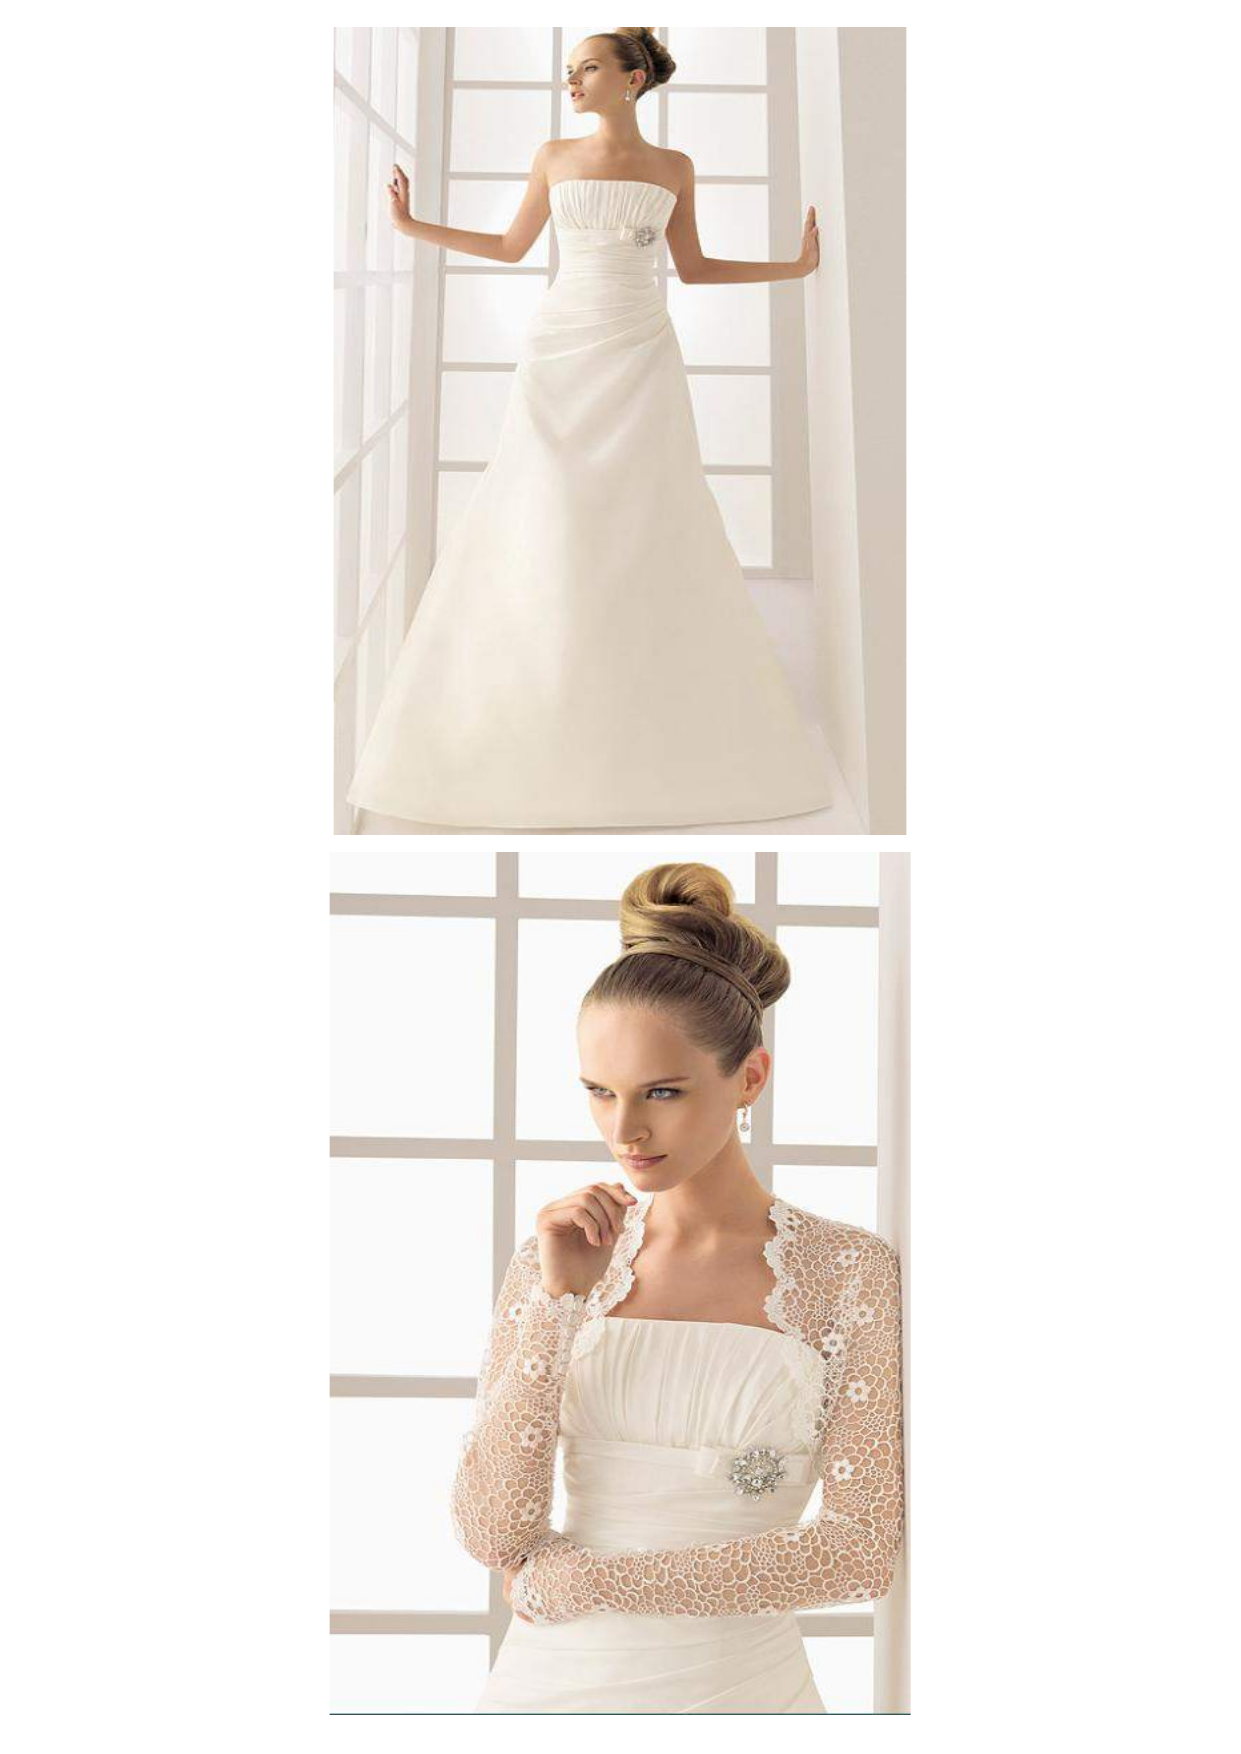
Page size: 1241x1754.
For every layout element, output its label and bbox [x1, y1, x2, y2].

picture [329, 852, 911, 1715]
picture [333, 27, 907, 835]
